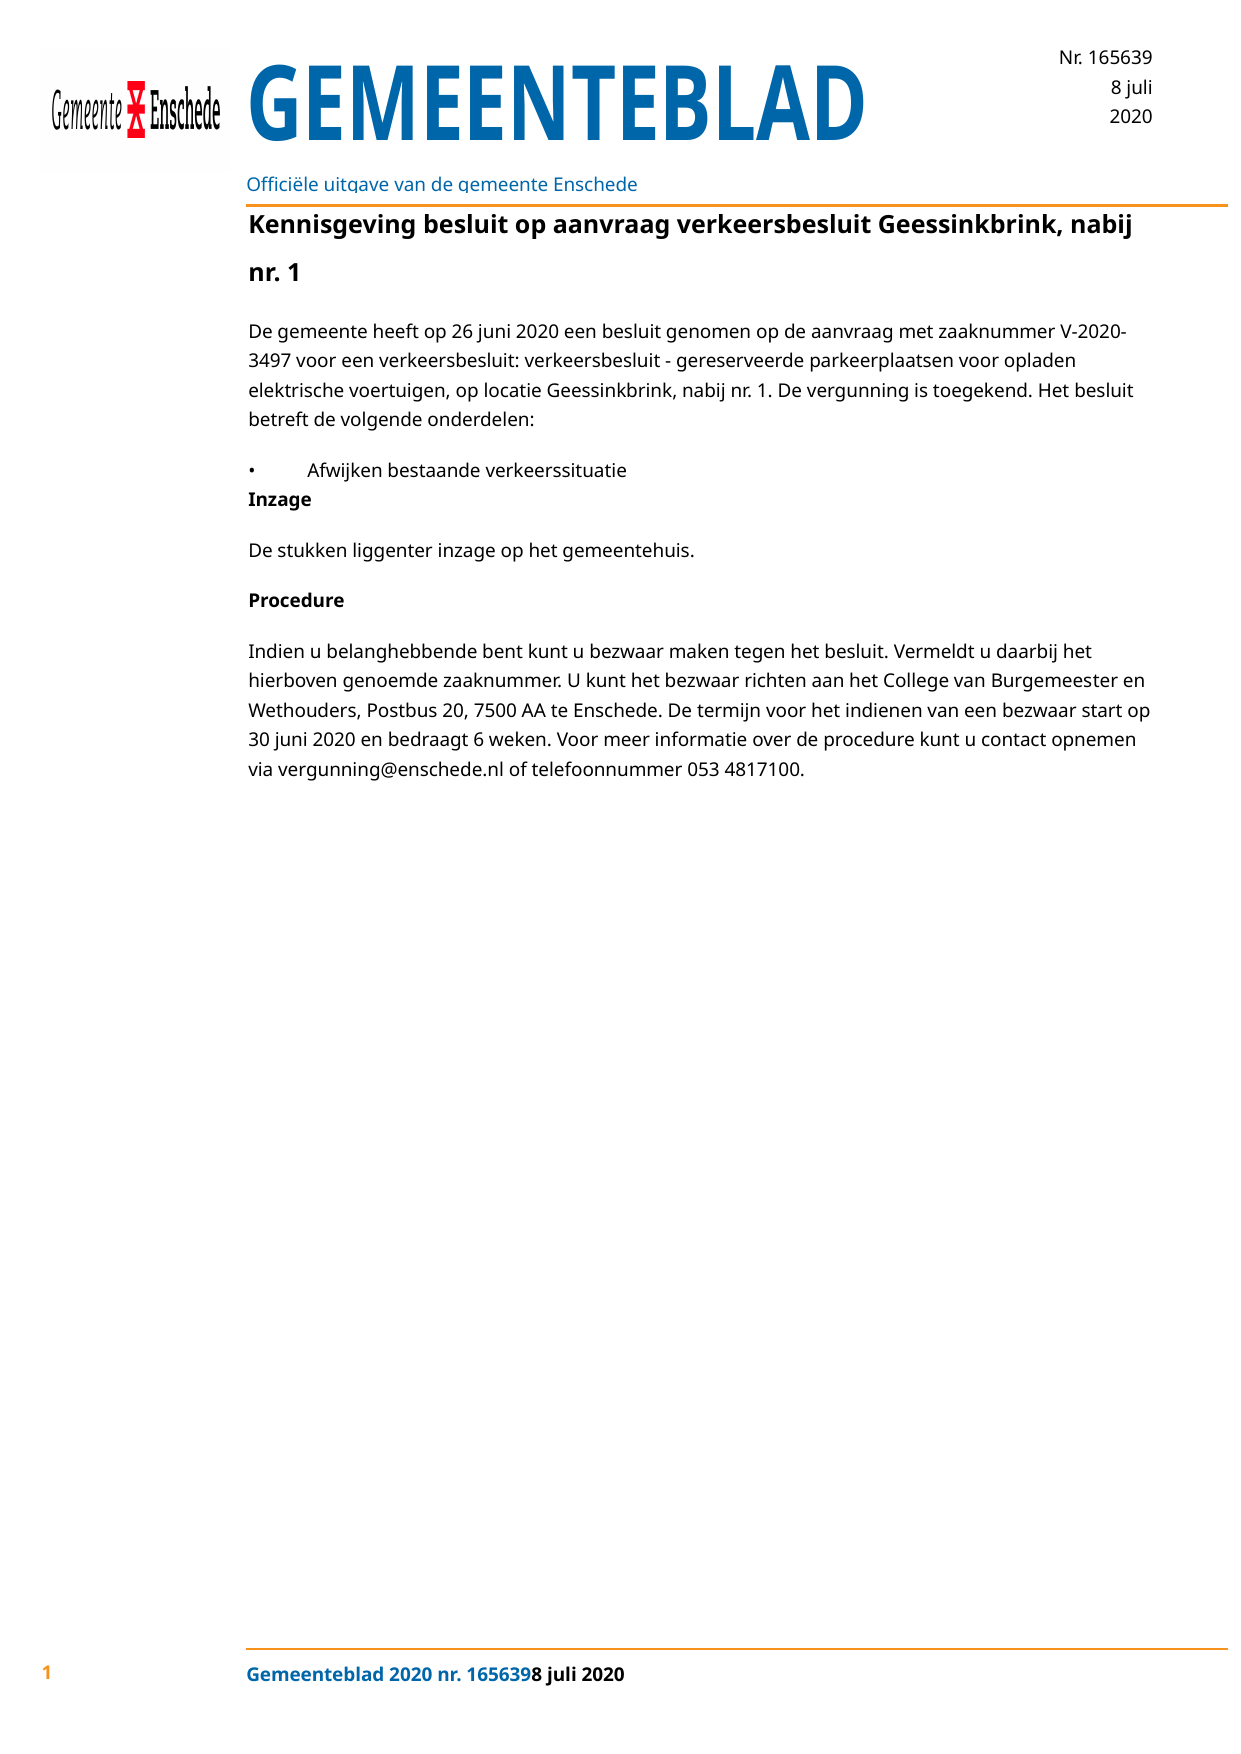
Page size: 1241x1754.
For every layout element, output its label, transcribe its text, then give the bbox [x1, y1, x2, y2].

list Afwijken bestaande verkeerssituatie [248, 457, 1152, 483]
text Indien u belanghebbende bent kunt u bezwaar maken tegen het besluit. Vermeldt u daarbij het hierboven genoemde zaaknummer. U kunt het bezwaar richten aan het College van Burgemees­ter en Wethouders, Postbus 20, 7500 AA te Enschede. De termijn voor het indienen van een bezwaar start op 30 juni 2020 en bedraagt 6 weken. Voor meer informatie over de procedure kunt u contact opnemen via vergunning@enschede.nl of telefoonnummer 053 4817100. [248, 638, 1152, 782]
text Kennisgeving besluit op aanvraag verkeersbesluit Geessinkbrink, nabij nr. 1 [248, 207, 1152, 288]
text De gemeente heeft op 26 juni 2020 een besluit genomen op de aanvraag met zaaknummer V-2020-3497 voor een verkeersbesluit: verkeersbesluit - gereserveerde parkeerplaatsen voor opladen elektrische voertuigen, op locatie Geessinkbrink, nabij nr. 1. De vergunning is toegekend. Het besluit betreft de volgende onderdelen: [248, 318, 1152, 432]
text Procedure [248, 587, 1152, 613]
picture [41, 47, 231, 172]
text Inzage [248, 487, 1152, 512]
text De stukken liggenter inzage op het gemeentehuis. [248, 537, 1152, 563]
